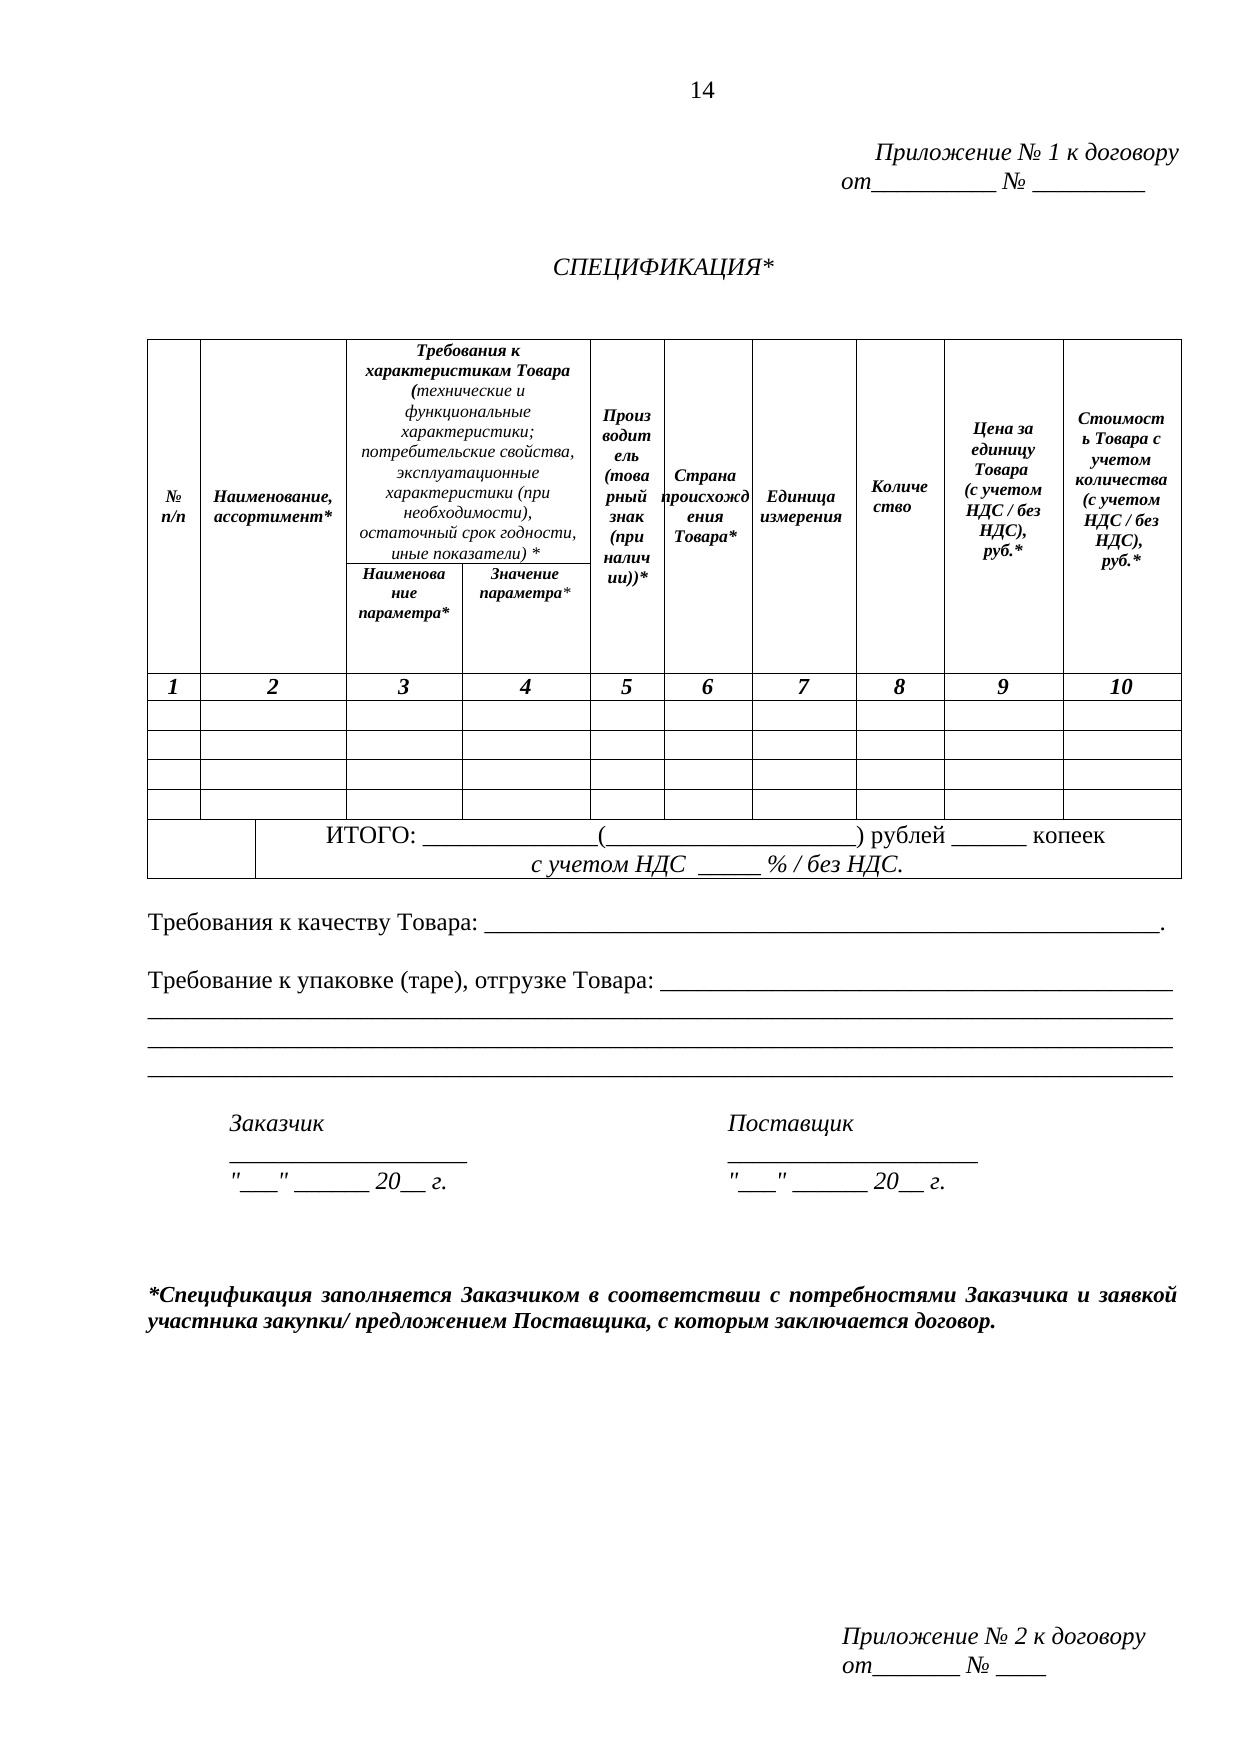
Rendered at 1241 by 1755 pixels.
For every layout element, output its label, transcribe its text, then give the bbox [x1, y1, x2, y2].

table_cell [148, 820, 255, 877]
table_cell [665, 790, 752, 819]
table_cell [201, 731, 346, 759]
table_cell [347, 731, 462, 759]
table_cell 2 [201, 674, 346, 700]
table_header Страна происхождения Товара* [665, 340, 752, 672]
table_cell [148, 731, 200, 759]
table_header Единица измерения [753, 340, 856, 672]
table_cell [665, 731, 752, 759]
table_cell [591, 731, 664, 759]
table_cell 5 [591, 674, 664, 700]
table_cell [753, 790, 856, 819]
table_cell [463, 731, 590, 759]
table_header Производитель (товарный знак (при наличии))* [591, 340, 664, 672]
table_header Количество [857, 340, 944, 672]
table_cell [1064, 760, 1181, 789]
table_cell [665, 760, 752, 789]
table_cell [1064, 790, 1181, 819]
table_cell [945, 731, 1063, 759]
table_cell [1064, 701, 1181, 729]
table_cell [753, 731, 856, 759]
table_cell [347, 701, 462, 729]
text Требование к упаковке (таре), отгрузке Товара: _________________________________________ [148, 965, 1181, 993]
table_cell [591, 760, 664, 789]
table_cell 6 [665, 674, 752, 700]
table_cell ИТОГО: ______________(____________________) рублей ______ копеек с учетом НДС _____ % / без НДС. [256, 820, 1181, 877]
table_cell [148, 760, 200, 789]
text Приложение № 2 к договору [842, 1621, 1181, 1650]
text от__________ № _________ [148, 166, 1181, 195]
table_cell [463, 760, 590, 789]
table_header Цена за единицу Товара (с учетом НДС / без НДС), руб.* [945, 340, 1063, 672]
table_cell [201, 701, 346, 729]
table_cell [857, 701, 944, 729]
text ______________________________________________________________________________________________________________________________________________________________________________________________________________________________________________________ [148, 993, 1181, 1080]
table_cell [591, 790, 664, 819]
table_cell 4 [463, 674, 590, 700]
table_cell [1064, 731, 1181, 759]
table_header Стоимость Товара с учетом количества (с учетом НДС / без НДС), руб.* [1064, 340, 1181, 672]
table_cell Значение параметра* [463, 564, 590, 672]
text Приложение № 1 к договору [222, 137, 1181, 166]
table_cell [945, 790, 1063, 819]
table_cell [753, 701, 856, 729]
text СПЕЦИФИКАЦИЯ* [148, 252, 1181, 281]
table_cell 7 [753, 674, 856, 700]
text Требования к качеству Товара: ______________________________________________________. [148, 907, 1181, 936]
table_cell [591, 701, 664, 729]
table_cell [857, 760, 944, 789]
table_header Требования к характеристикам Товара (технические и функциональные характеристики; потребительские свойства, эксплуатационные характеристики (при необходимости), остаточный срок годности, иные показатели) * [347, 340, 590, 563]
table_header Поставщик ____________________ "___" ______ 20__ г. [658, 1109, 1156, 1223]
table_cell 3 [347, 674, 462, 700]
table_cell 10 [1064, 674, 1181, 700]
table_cell Наименование параметра* [347, 564, 462, 672]
table_cell [148, 790, 200, 819]
table_cell [945, 760, 1063, 789]
table_cell [201, 760, 346, 789]
text *Спецификация заполняется Заказчиком в соответствии с потребностями Заказчика и заявкой участника закупки/ предложением Поставщика, с которым заключается договор. [148, 1281, 1181, 1334]
table_cell 8 [857, 674, 944, 700]
table_header № п/п [148, 340, 200, 672]
table_cell [463, 790, 590, 819]
table_header Заказчик ___________________ "___" ______ 20__ г. [159, 1109, 657, 1223]
table_cell 1 [148, 674, 200, 700]
table_cell [463, 701, 590, 729]
table_cell [201, 790, 346, 819]
table_cell [347, 760, 462, 789]
table_cell 9 [945, 674, 1063, 700]
text от_______ № ____ [842, 1650, 1181, 1679]
table_cell [857, 731, 944, 759]
table_cell [148, 701, 200, 729]
table_cell [665, 701, 752, 729]
table_cell [347, 790, 462, 819]
table_cell [857, 790, 944, 819]
table_header Наименование, ассортимент* [201, 340, 346, 672]
table_cell [945, 701, 1063, 729]
table_cell [753, 760, 856, 789]
